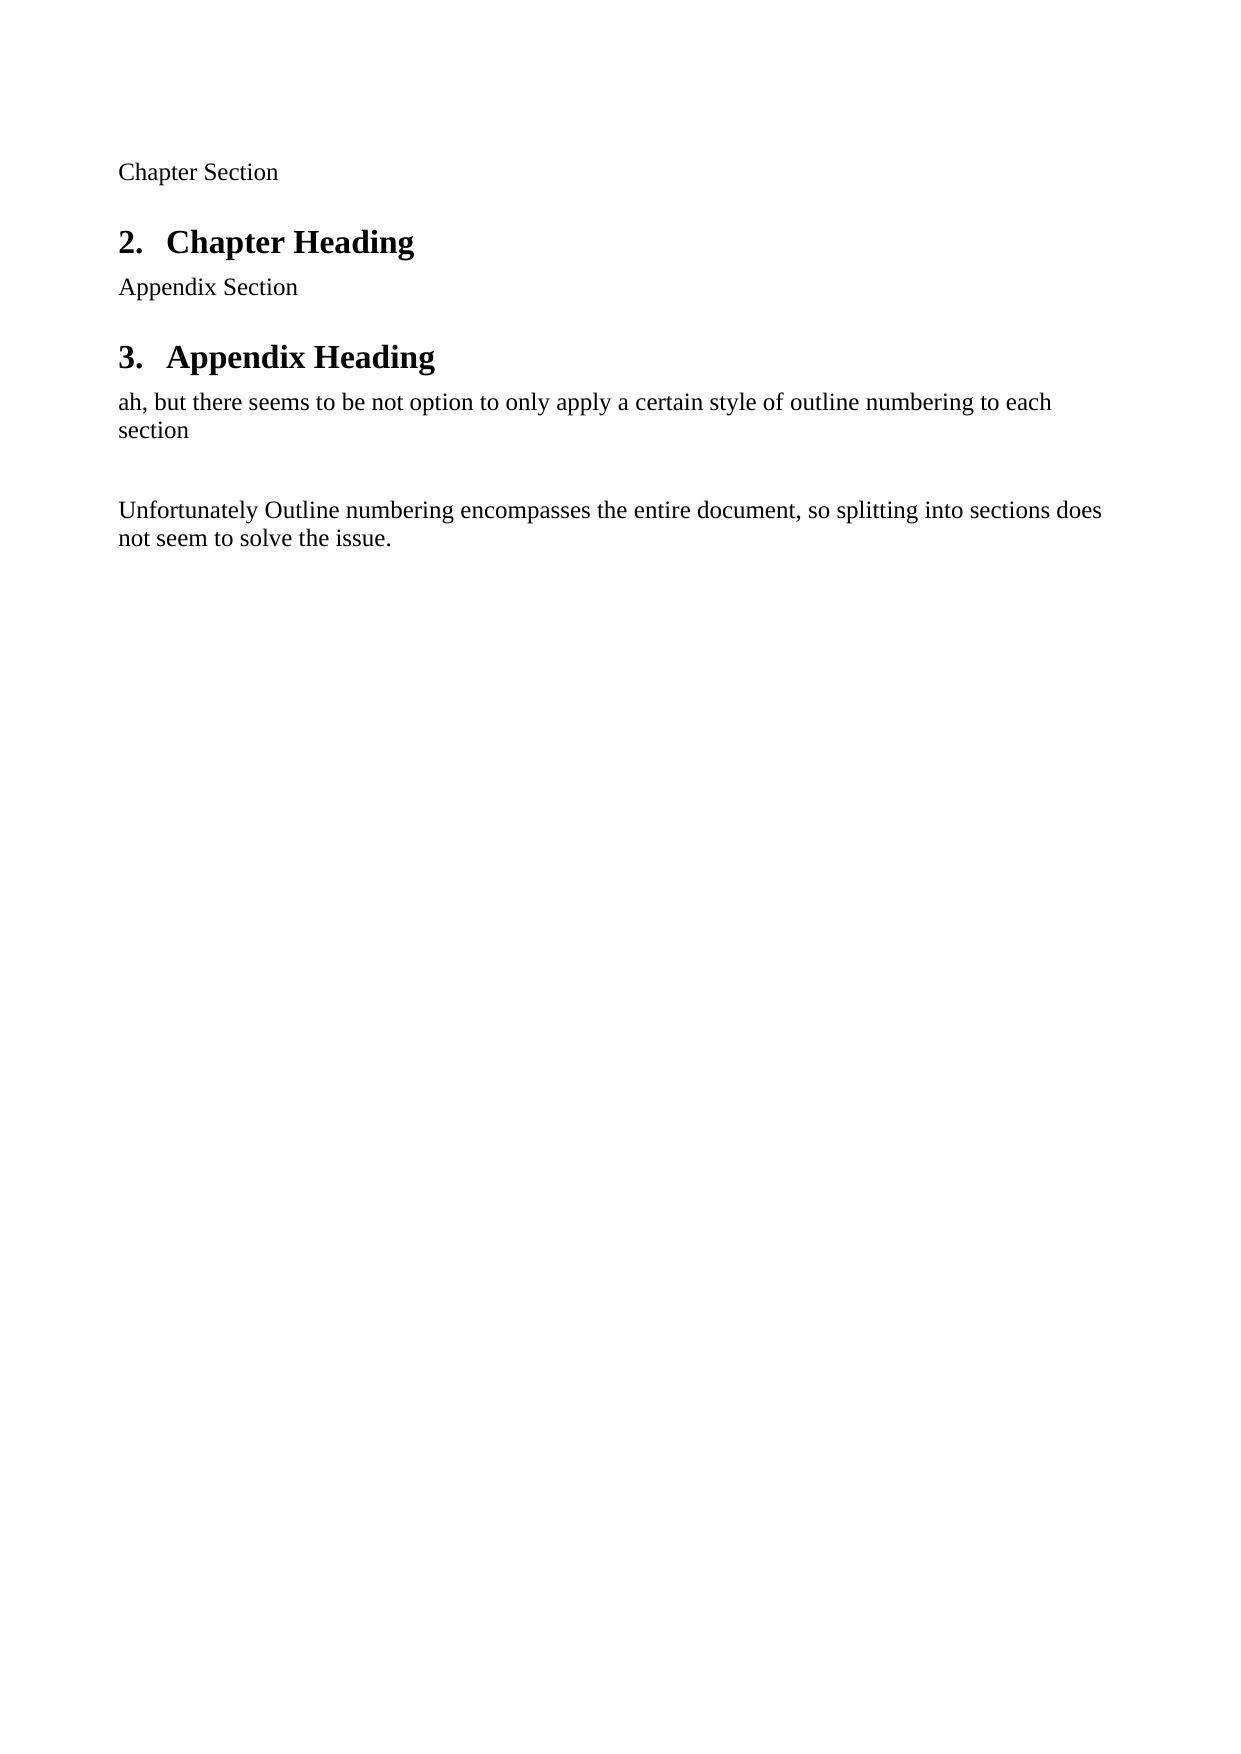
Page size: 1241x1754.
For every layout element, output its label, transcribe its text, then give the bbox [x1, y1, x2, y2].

subtitle Chapter Heading [118, 223, 1122, 261]
text Unfortunately Outline numbering encompasses the entire document, so splitting into sections does not seem to solve the issue. [118, 496, 1122, 552]
text Appendix Section [118, 273, 1122, 301]
text Chapter Section [118, 158, 1122, 186]
subtitle Appendix Heading [118, 338, 1122, 376]
text ah, but there seems to be not option to only apply a certain style of outline numbering to each section [118, 388, 1122, 443]
